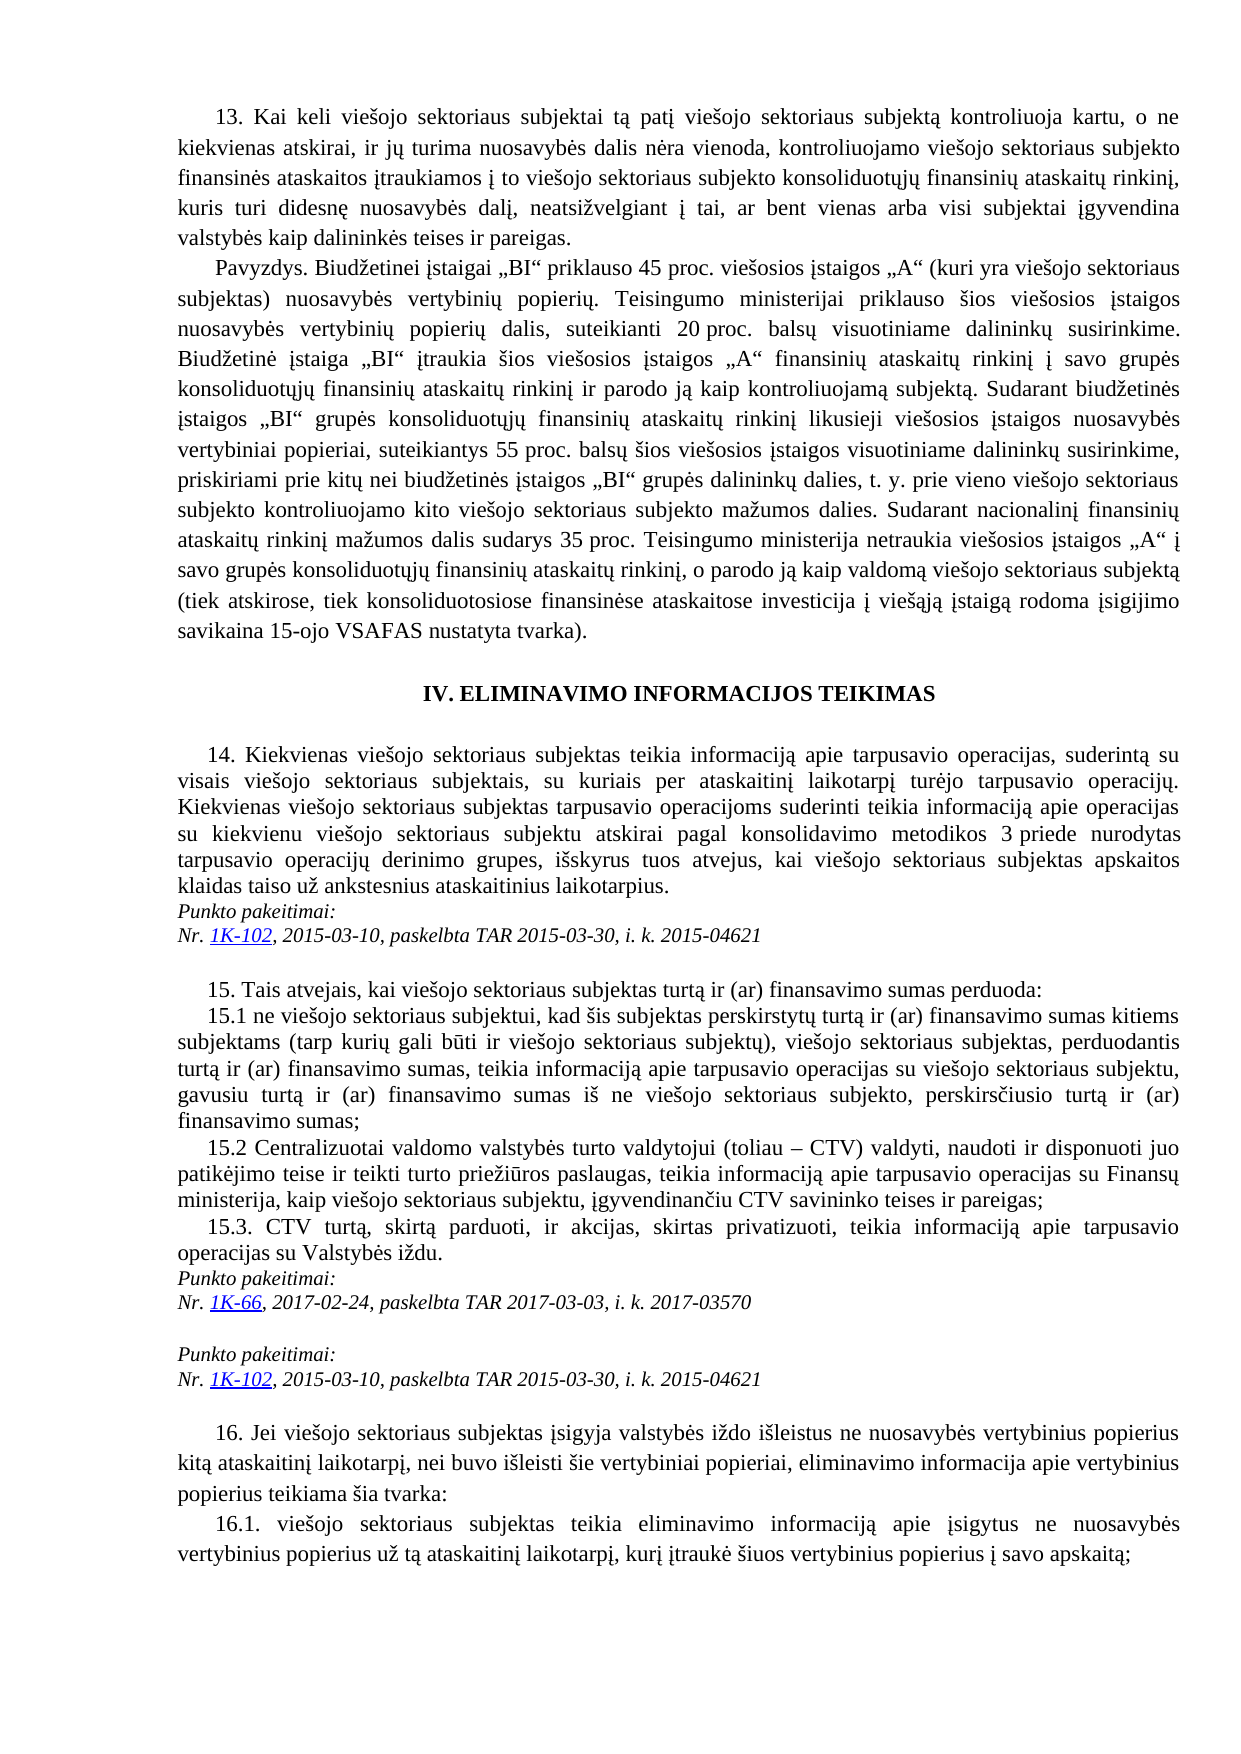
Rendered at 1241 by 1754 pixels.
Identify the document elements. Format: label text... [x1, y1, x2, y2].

text 16. Jei viešojo sektoriaus subjektas įsigyja valstybės iždo išleistus ne nuosavybės vertybinius popierius kitą ataskaitinį laikotarpį, nei buvo išleisti šie vertybiniai popieriai, eliminavimo informacija apie vertybinius popierius teikiama šia tvarka: [177, 1419, 1181, 1506]
text IV. ELIMINAVIMO INFORMACIJOS TEIKIMAS [177, 680, 1181, 707]
text 15.2 Centralizuotai valdomo valstybės turto valdytojui (toliau – CTV) valdyti, naudoti ir disponuoti juo patikėjimo teise ir teikti turto priežiūros paslaugas, teikia informaciją apie tarpusavio operacijas su Finansų ministerija, kaip viešojo sektoriaus subjektu, įgyvendinančiu CTV savininko teises ir pareigas; [177, 1134, 1181, 1213]
text 15. Tais atvejais, kai viešojo sektoriaus subjektas turtą ir (ar) finansavimo sumas perduoda: [177, 976, 1181, 1002]
text Punkto pakeitimai: [177, 1266, 1181, 1289]
text 13. Kai keli viešojo sektoriaus subjektai tą patį viešojo sektoriaus subjektą kontroliuoja kartu, o ne kiekvienas atskirai, ir jų turima nuosavybės dalis nėra vienoda, kontroliuojamo viešojo sektoriaus subjekto finansinės ataskaitos įtraukiamos į to viešojo sektoriaus subjekto konsoliduotųjų finansinių ataskaitų rinkinį, kuris turi didesnę nuosavybės dalį, neatsižvelgiant į tai, ar bent vienas arba visi subjektai įgyvendina valstybės kaip dalininkės teises ir pareigas. [177, 103, 1181, 251]
text Punkto pakeitimai: [177, 899, 1181, 923]
text 15.3. CTV turtą, skirtą parduoti, ir akcijas, skirtas privatizuoti, teikia informaciją apie tarpusavio operacijas su Valstybės iždu. [177, 1213, 1181, 1266]
text Nr. 1K-66, 2017-02-24, paskelbta TAR 2017-03-03, i. k. 2017-03570 [177, 1289, 1181, 1314]
text Nr. 1K-102, 2015-03-10, paskelbta TAR 2015-03-30, i. k. 2015-04621 [177, 1366, 1181, 1391]
text Pavyzdys. Biudžetinei įstaigai „BI“ priklauso 45 proc. viešosios įstaigos „A“ (kuri yra viešojo sektoriaus subjektas) nuosavybės vertybinių popierių. Teisingumo ministerijai priklauso šios viešosios įstaigos nuosavybės vertybinių popierių dalis, suteikianti 20 proc. balsų visuotiniame dalininkų susirinkime. Biudžetinė įstaiga „BI“ įtraukia šios viešosios įstaigos „A“ finansinių ataskaitų rinkinį į savo grupės konsoliduotųjų finansinių ataskaitų rinkinį ir parodo ją kaip kontroliuojamą subjektą. Sudarant biudžetinės įstaigos „BI“ grupės konsoliduotųjų finansinių ataskaitų rinkinį likusieji viešosios įstaigos nuosavybės vertybiniai popieriai, suteikiantys 55 proc. balsų šios viešosios įstaigos visuotiniame dalininkų susirinkime, priskiriami prie kitų nei biudžetinės įstaigos „BI“ grupės dalininkų dalies, t. y. prie vieno viešojo sektoriaus subjekto kontroliuojamo kito viešojo sektoriaus subjekto mažumos dalies. Sudarant nacionalinį finansinių ataskaitų rinkinį mažumos dalis sudarys 35 proc. Teisingumo ministerija netraukia viešosios įstaigos „A“ į savo grupės konsoliduotųjų finansinių ataskaitų rinkinį, o parodo ją kaip valdomą viešojo sektoriaus subjektą (tiek atskirose, tiek konsoliduotosiose finansinėse ataskaitose investicija į viešąją įstaigą rodoma įsigijimo savikaina 15-ojo VSAFAS nustatyta tvarka). [177, 254, 1181, 643]
text Nr. 1K-102, 2015-03-10, paskelbta TAR 2015-03-30, i. k. 2015-04621 [177, 923, 1181, 947]
text Punkto pakeitimai: [177, 1342, 1181, 1366]
text 16.1. viešojo sektoriaus subjektas teikia eliminavimo informaciją apie įsigytus ne nuosavybės vertybinius popierius už tą ataskaitinį laikotarpį, kurį įtraukė šiuos vertybinius popierius į savo apskaitą; [177, 1510, 1181, 1566]
text 15.1 ne viešojo sektoriaus subjektui, kad šis subjektas perskirstytų turtą ir (ar) finansavimo sumas kitiems subjektams (tarp kurių gali būti ir viešojo sektoriaus subjektų), viešojo sektoriaus subjektas, perduodantis turtą ir (ar) finansavimo sumas, teikia informaciją apie tarpusavio operacijas su viešojo sektoriaus subjektu, gavusiu turtą ir (ar) finansavimo sumas iš ne viešojo sektoriaus subjekto, perskirsčiusio turtą ir (ar) finansavimo sumas; [177, 1002, 1181, 1134]
text 14. Kiekvienas viešojo sektoriaus subjektas teikia informaciją apie tarpusavio operacijas, suderintą su visais viešojo sektoriaus subjektais, su kuriais per ataskaitinį laikotarpį turėjo tarpusavio operacijų. Kiekvienas viešojo sektoriaus subjektas tarpusavio operacijoms suderinti teikia informaciją apie operacijas su kiekvienu viešojo sektoriaus subjektu atskirai pagal konsolidavimo metodikos 3 priede nurodytas tarpusavio operacijų derinimo grupes, išskyrus tuos atvejus, kai viešojo sektoriaus subjektas apskaitos klaidas taiso už ankstesnius ataskaitinius laikotarpius. [177, 741, 1181, 899]
